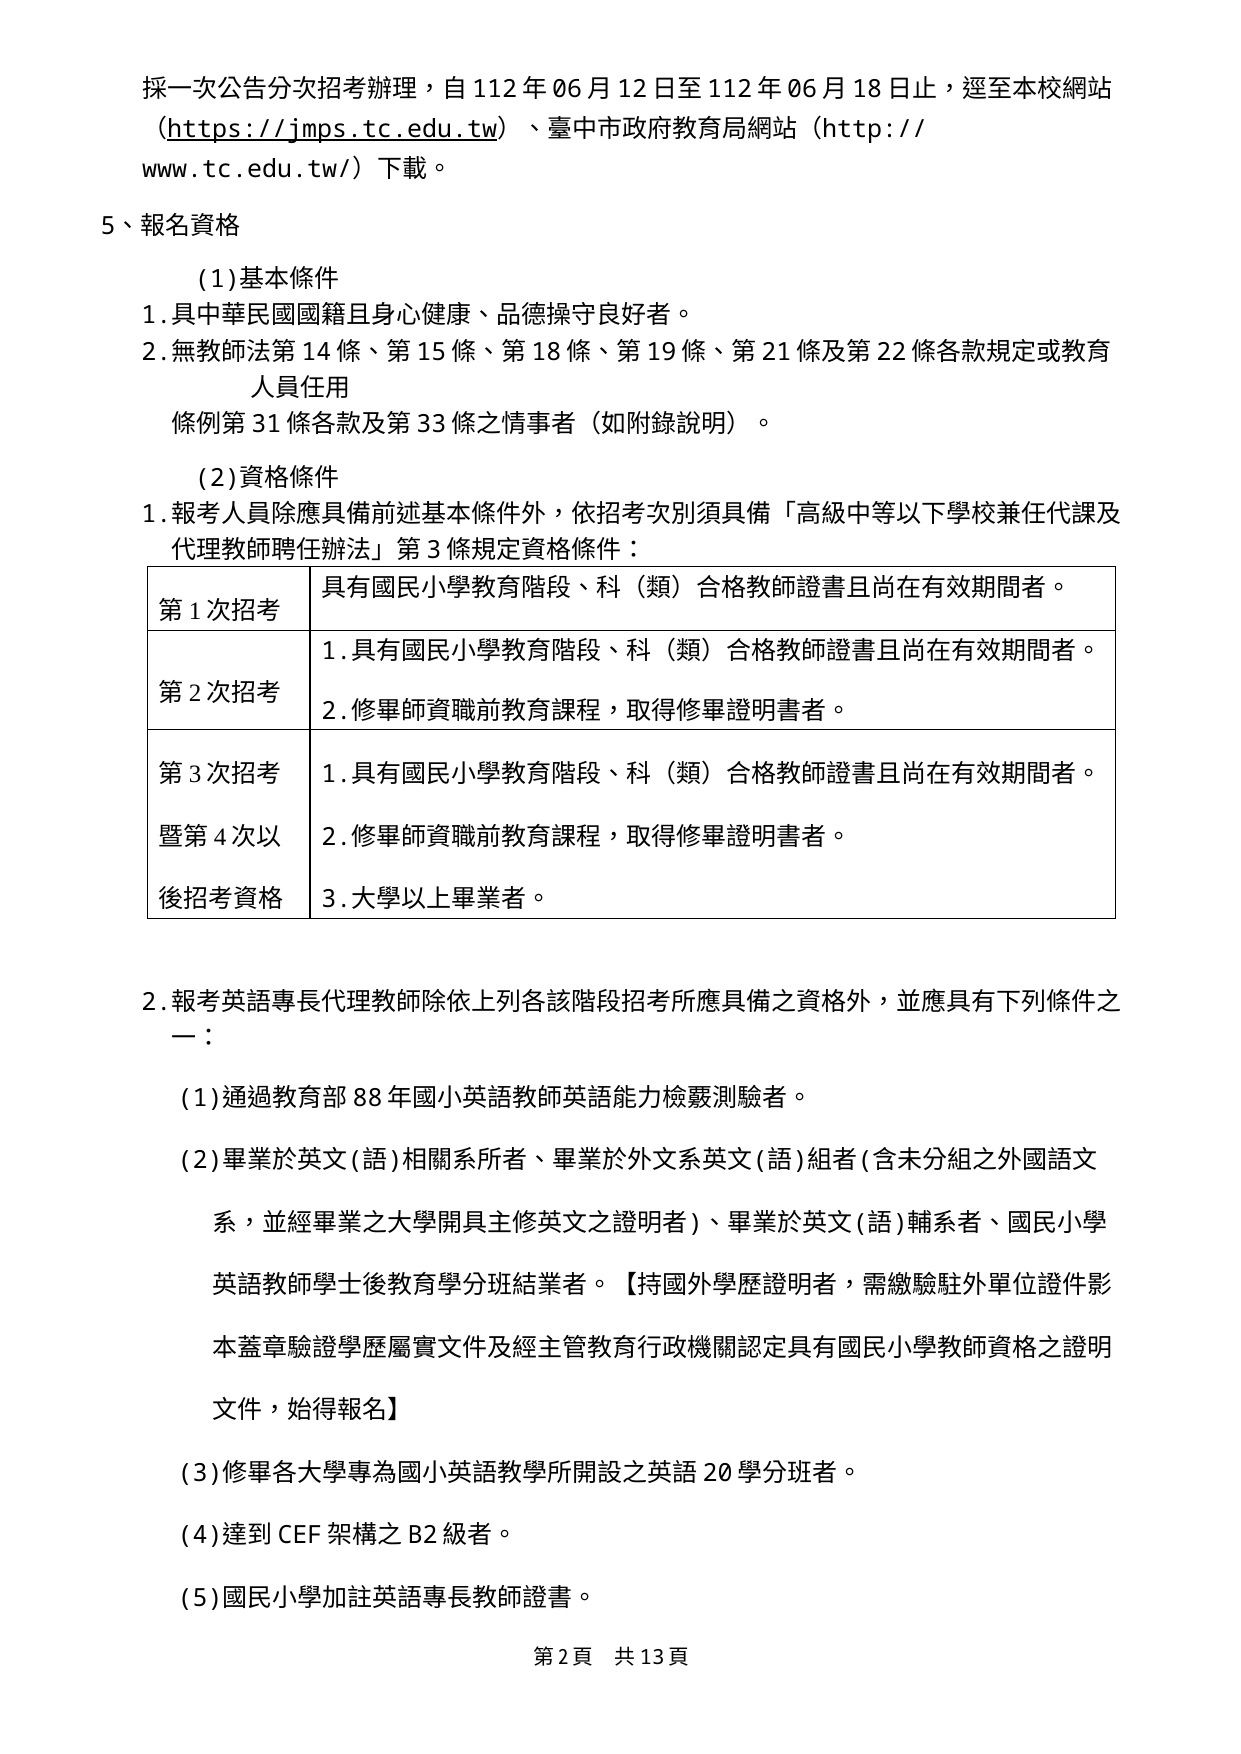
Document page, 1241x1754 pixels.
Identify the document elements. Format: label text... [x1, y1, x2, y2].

table_cell 第3次招考暨第4次以後招考資格 [148, 730, 309, 918]
table_header 具有國民小學教育階段、科（類）合格教師證書且尚在有效期間者。 [311, 567, 1115, 629]
list 無教師法第14條、第15條、第18條、第19條、第21條及第22條各款規定或教育人員任用 [171, 331, 1122, 404]
table_cell 第2次招考 [148, 631, 309, 729]
text 條例第31條各款及第33條之情事者（如附錄說明）。 [171, 404, 1122, 440]
list 報考英語專長代理教師除依上列各該階段招考所應具備之資格外，並應具有下列條件之 [171, 981, 1122, 1018]
text 代理教師聘任辦法」第3條規定資格條件： [171, 530, 1122, 566]
list 具中華民國國籍且身心健康、品德操守良好者。 [171, 295, 1122, 331]
text 一： [171, 1018, 1122, 1054]
list 通過教育部88年國小英語教師英語能力檢覈測驗者。 [177, 1054, 1122, 1116]
list 報考人員除應具備前述基本條件外，依招考次別須具備「高級中等以下學校兼任代課及 [171, 493, 1122, 530]
table_cell 1.具有國民小學教育階段、科（類）合格教師證書且尚在有效期間者。 2.修畢師資職前教育課程，取得修畢證明書者。 3.大學以上畢業者。 [311, 730, 1115, 918]
list 報名資格 [100, 205, 1122, 241]
list 達到CEF架構之B2級者。 [177, 1491, 1122, 1554]
table_cell 1.具有國民小學教育階段、科（類）合格教師證書且尚在有效期間者。 2.修畢師資職前教育課程，取得修畢證明書者。 [311, 631, 1115, 729]
list 資格條件 [194, 457, 1122, 493]
list 畢業於英文(語)相關系所者、畢業於外文系英文(語)組者(含未分組之外國語文系，並經畢業之大學開具主修英文之證明者)、畢業於英文(語)輔系者、國民小學英語教師學士後教育學分班結業者。【持國外學歷證明者，需繳驗駐外單位證件影本蓋章驗證學歷屬實文件及經主管教育行政機關認定具有國民小學教師資格之證明文件，始得報名】 [177, 1116, 1122, 1429]
table_header 第1次招考 [148, 567, 309, 629]
list 簡章及報名表件 採一次公告分次招考辦理，自112年06月12日至112年06月18日止，逕至本校網站（https://jmps.tc.edu.tw）、臺中市政府教育局網站（http://www.tc.edu.tw/）下載。 [100, 68, 1122, 184]
list 基本條件 [194, 259, 1122, 295]
list 修畢各大學專為國小英語教學所開設之英語20學分班者。 [177, 1429, 1122, 1491]
list 國民小學加註英語專長教師證書。 [177, 1554, 1122, 1616]
